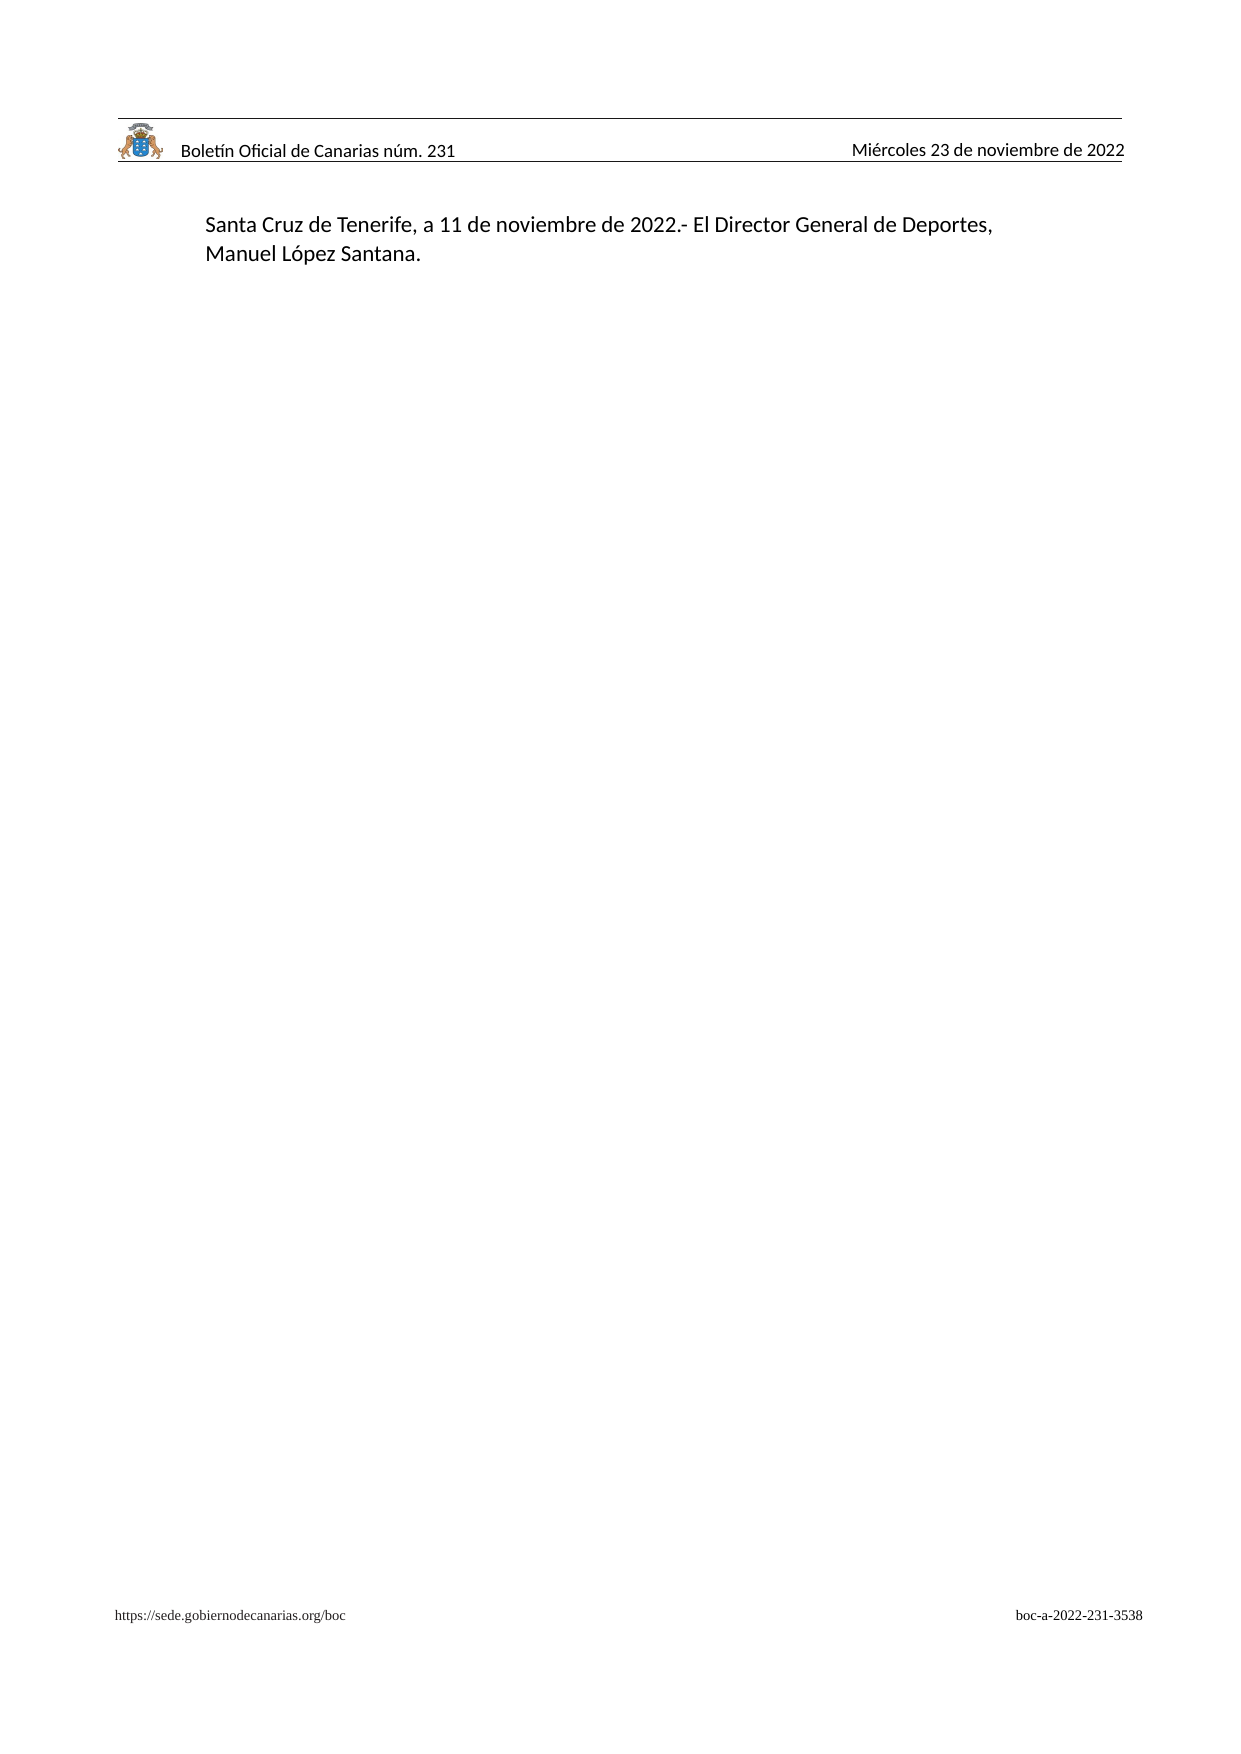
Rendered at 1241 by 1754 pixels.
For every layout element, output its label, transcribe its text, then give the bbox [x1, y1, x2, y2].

text Santa Cruz de Tenerife, a 11 de noviembre de 2022.- El Director General de Deportes, Manuel López Santana. [205, 210, 1035, 268]
